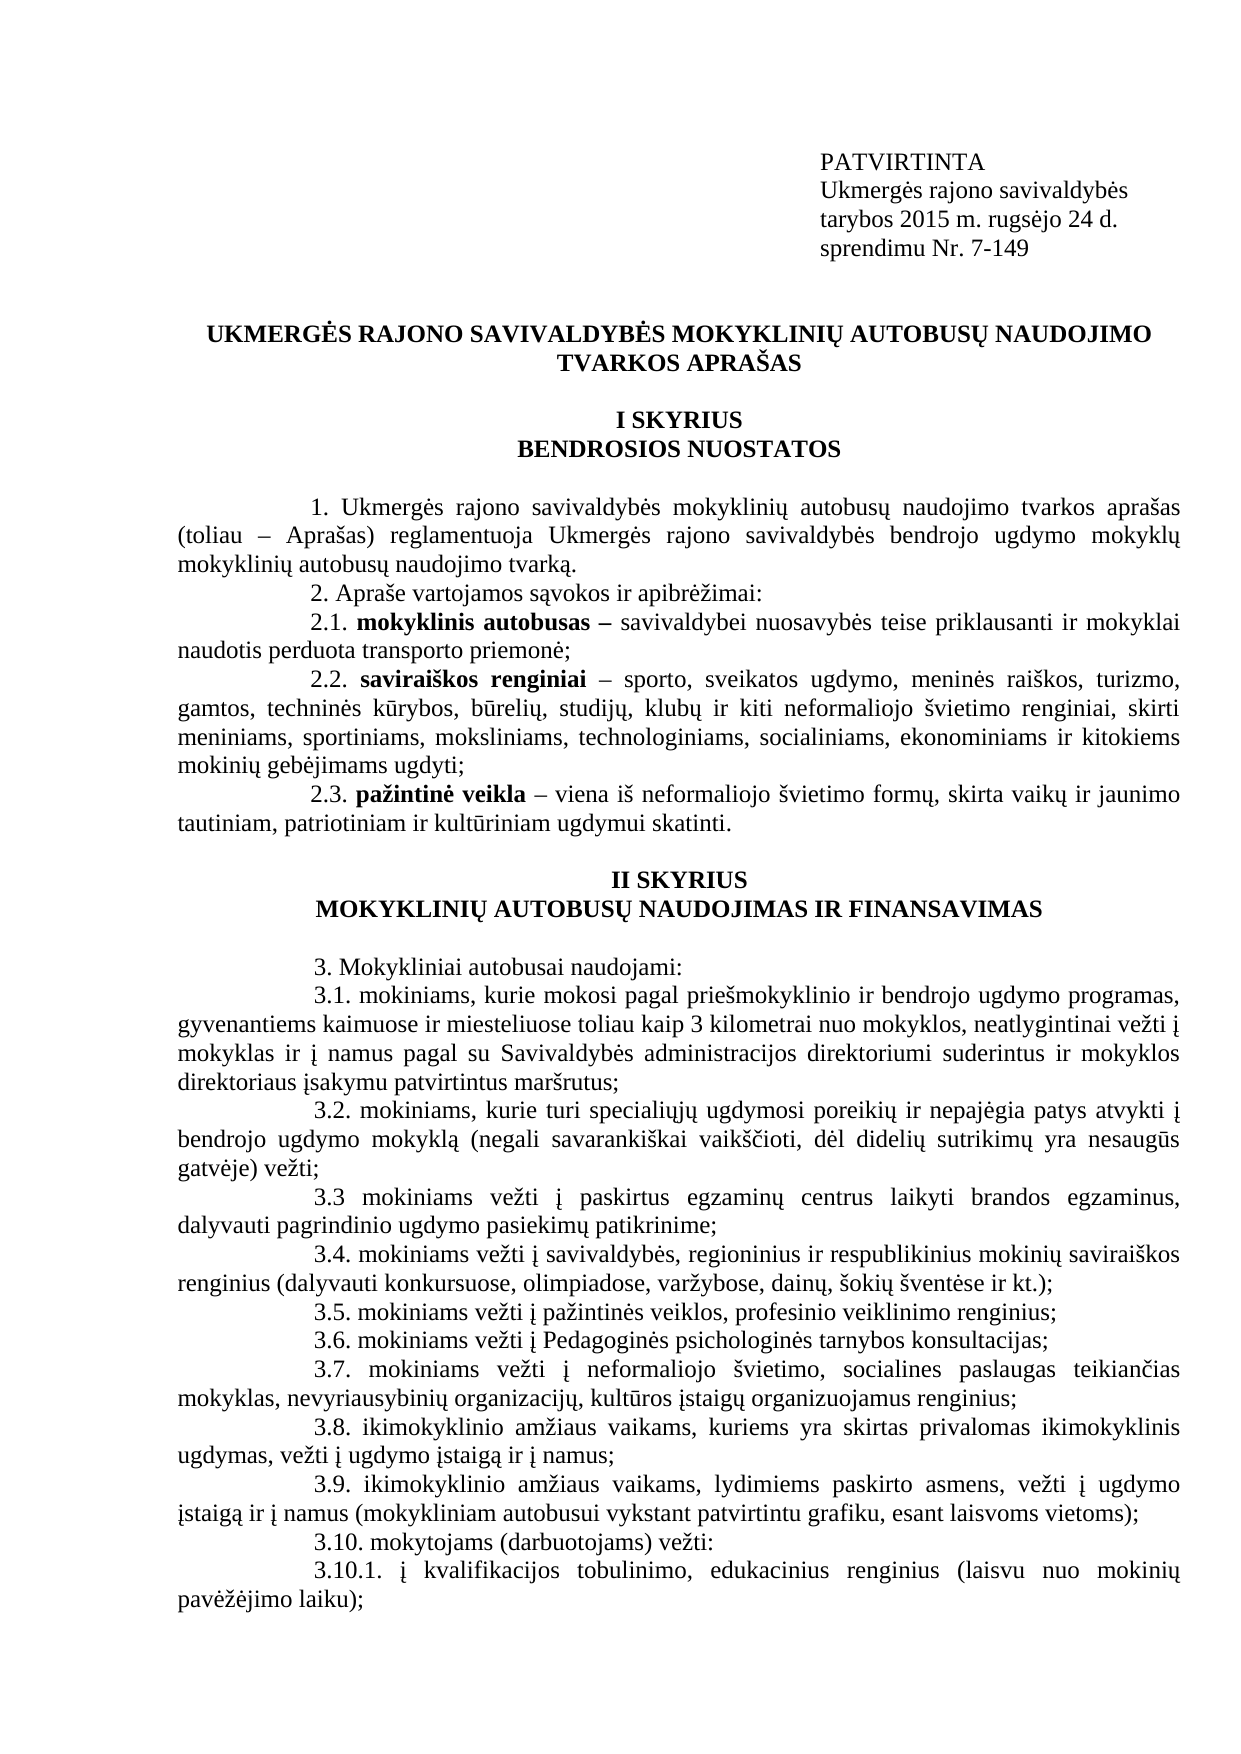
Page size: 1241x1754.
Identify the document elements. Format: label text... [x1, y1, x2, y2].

text PATVIRTINTA [820, 147, 1181, 176]
text I SKYRIUS [177, 406, 1181, 434]
text 3.5. mokiniams vežti į pažintinės veiklos, profesinio veiklinimo renginius; [177, 1297, 1181, 1326]
text 3.3 mokiniams vežti į paskirtus egzaminų centrus laikyti brandos egzaminus, dalyvauti pagrindinio ugdymo pasiekimų patikrinime; [177, 1182, 1181, 1239]
text II SKYRIUS [177, 866, 1181, 894]
text 2. Apraše vartojamos sąvokos ir apibrėžimai: [177, 578, 1181, 607]
text 3.8. ikimokyklinio amžiaus vaikams, kuriems yra skirtas privalomas ikimokyklinis ugdymas, vežti į ugdymo įstaigą ir į namus; [177, 1412, 1181, 1469]
text sprendimu Nr. 7-149 [820, 233, 1181, 262]
text 3.10.1. į kvalifikacijos tobulinimo, edukacinius renginius (laisvu nuo mokinių pavėžėjimo laiku); [177, 1556, 1181, 1613]
text tarybos 2015 m. rugsėjo 24 d. [820, 204, 1181, 233]
text 3. Mokykliniai autobusai naudojami: [313, 952, 1181, 981]
text 2.3. pažintinė veikla – viena iš neformaliojo švietimo formų, skirta vaikų ir jaunimo tautiniam, patriotiniam ir kultūriniam ugdymui skatinti. [177, 779, 1181, 837]
text TVARKOS APRAŠAS [177, 348, 1181, 377]
text 3.1. mokiniams, kurie mokosi pagal priešmokyklinio ir bendrojo ugdymo programas, gyvenantiems kaimuose ir miesteliuose toliau kaip 3 kilometrai nuo mokyklos, neatlygintinai vežti į mokyklas ir į namus pagal su Savivaldybės administracijos direktoriumi suderintus ir mokyklos direktoriaus įsakymu patvirtintus maršrutus; [177, 981, 1181, 1096]
text 3.10. mokytojams (darbuotojams) vežti: [177, 1527, 1181, 1556]
text 3.6. mokiniams vežti į Pedagoginės psichologinės tarnybos konsultacijas; [177, 1326, 1181, 1354]
text 3.4. mokiniams vežti į savivaldybės, regioninius ir respublikinius mokinių saviraiškos renginius (dalyvauti konkursuose, olimpiadose, varžybose, dainų, šokių šventėse ir kt.); [177, 1239, 1181, 1297]
text MOKYKLINIŲ AUTOBUSŲ NAUDOJIMAS IR FINANSAVIMAS [177, 894, 1181, 923]
text BENDROSIOS NUOSTATOS [177, 434, 1181, 463]
text UKMERGĖS RAJONO SAVIVALDYBĖS MOKYKLINIŲ AUTOBUSŲ NAUDOJIMO [177, 319, 1181, 348]
text 2.1. mokyklinis autobusas – savivaldybei nuosavybės teise priklausanti ir mokyklai naudotis perduota transporto priemonė; [177, 607, 1181, 664]
text Ukmergės rajono savivaldybės [820, 176, 1181, 204]
text 3.2. mokiniams, kurie turi specialiųjų ugdymosi poreikių ir nepajėgia patys atvykti į bendrojo ugdymo mokyklą (negali savarankiškai vaikščioti, dėl didelių sutrikimų yra nesaugūs gatvėje) vežti; [177, 1096, 1181, 1182]
text 3.9. ikimokyklinio amžiaus vaikams, lydimiems paskirto asmens, vežti į ugdymo įstaigą ir į namus (mokykliniam autobusui vykstant patvirtintu grafiku, esant laisvoms vietoms); [177, 1469, 1181, 1527]
text 3.7. mokiniams vežti į neformaliojo švietimo, socialines paslaugas teikiančias mokyklas, nevyriausybinių organizacijų, kultūros įstaigų organizuojamus renginius; [177, 1354, 1181, 1412]
text 2.2. saviraiškos renginiai – sporto, sveikatos ugdymo, meninės raiškos, turizmo, gamtos, techninės kūrybos, būrelių, studijų, klubų ir kiti neformaliojo švietimo renginiai, skirti meniniams, sportiniams, moksliniams, technologiniams, socialiniams, ekonominiams ir kitokiems mokinių gebėjimams ugdyti; [177, 664, 1181, 779]
text 1. Ukmergės rajono savivaldybės mokyklinių autobusų naudojimo tvarkos aprašas (toliau – Aprašas) reglamentuoja Ukmergės rajono savivaldybės bendrojo ugdymo mokyklų mokyklinių autobusų naudojimo tvarką. [177, 492, 1181, 578]
